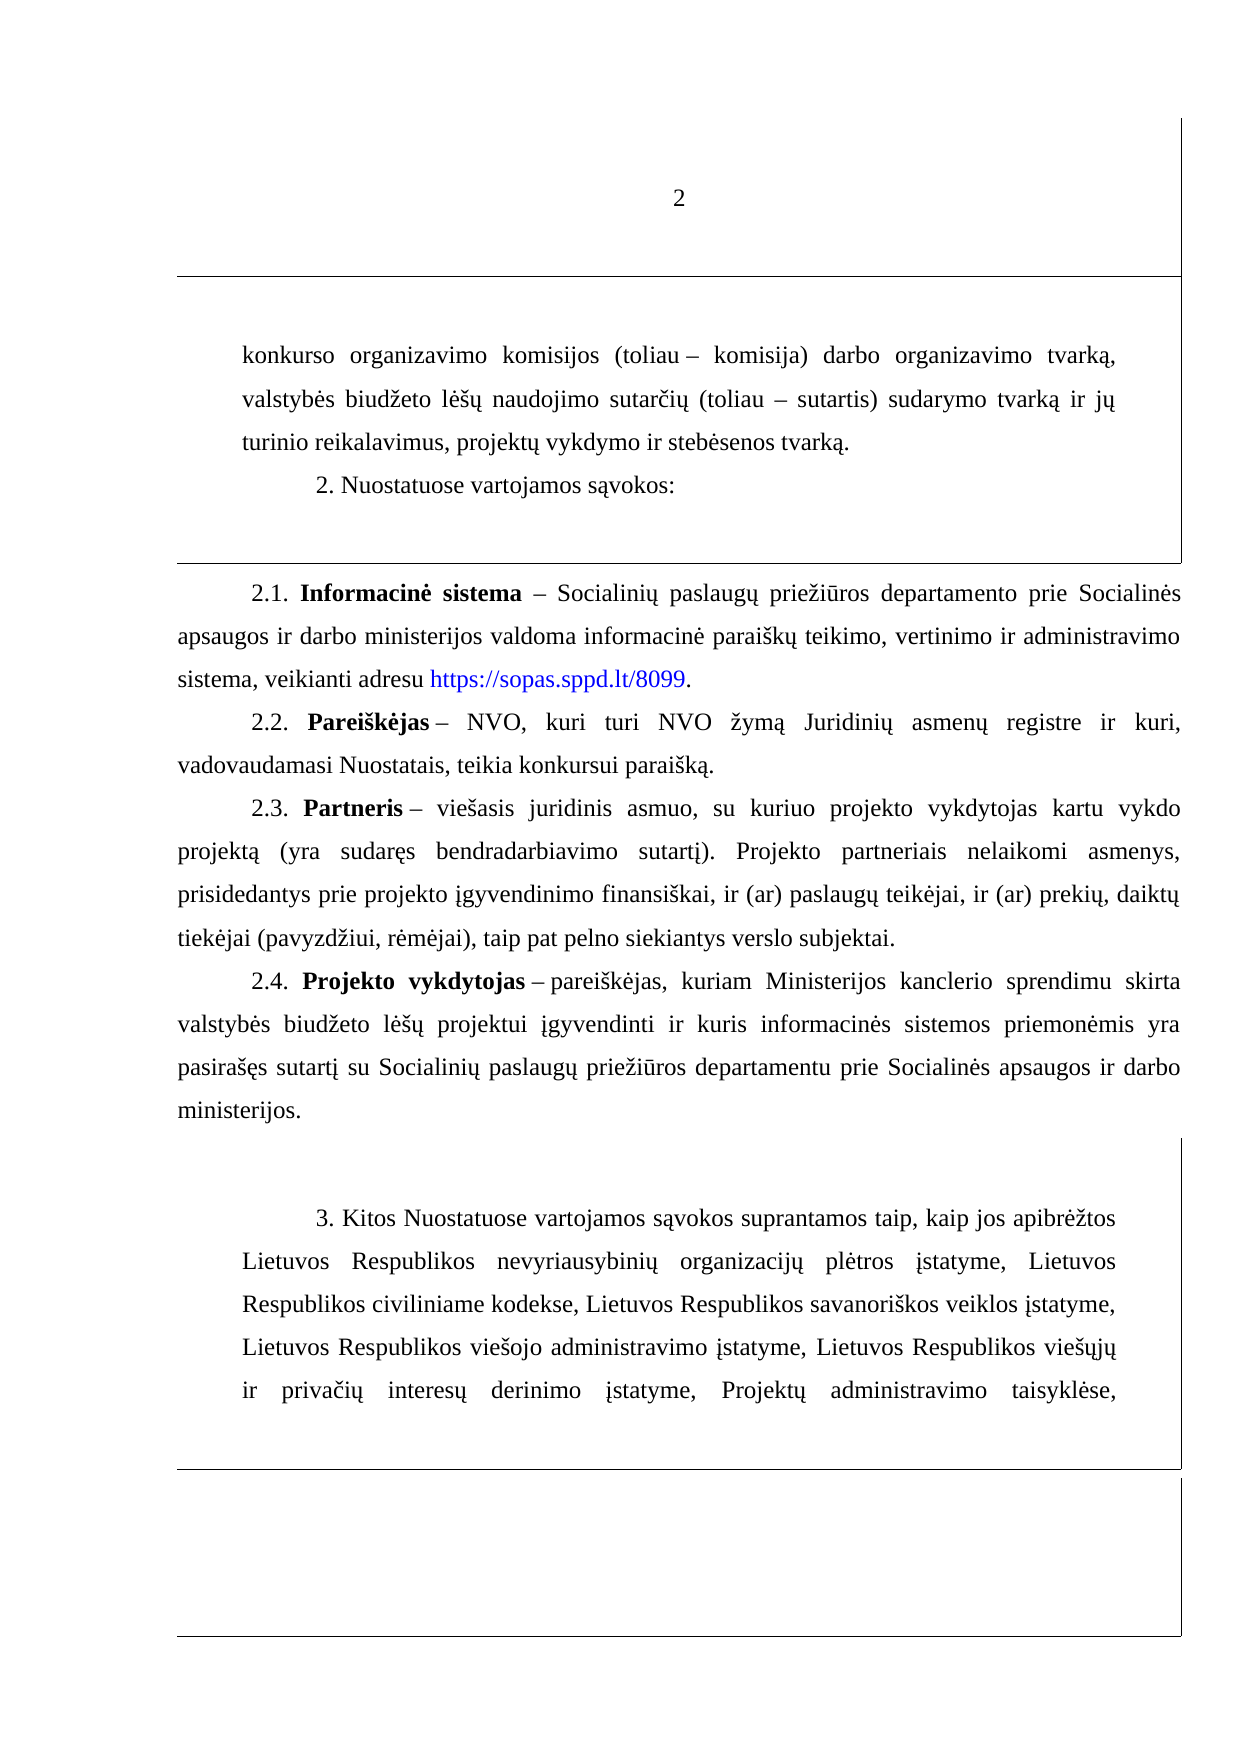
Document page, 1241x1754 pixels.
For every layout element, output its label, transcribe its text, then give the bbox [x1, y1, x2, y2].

text 2.4. Projekto vykdytojas – pareiškėjas, kuriam Ministerijos kanclerio sprendimu skirta valstybės biudžeto lėšų projektui įgyvendinti ir kuris informacinės sistemos priemonėmis yra pasirašęs sutartį su Socialinių paslaugų priežiūros departamentu prie Socialinės apsaugos ir darbo ministerijos. [177, 966, 1181, 1124]
text 2.1. Informacinė sistema – Socialinių paslaugų priežiūros departamento prie Socialinės apsaugos ir darbo ministerijos valdoma informacinė paraiškų teikimo, vertinimo ir administravimo sistema, veikianti adresu https://sopas.sppd.lt/8099. [177, 578, 1181, 693]
text 2. Nuostatuose vartojamos sąvokos: [177, 405, 1181, 563]
text 1. Nevyriausybinių organizacijų projektų, skirtų konsultacinėms paslaugoms, teikiamoms telefonu (nuotoliniu būdu) vyrams, išgyvenantiems emocines ir psichologines krizes, stiprinti 2023 metais, atrankos konkurso organizavimo nuostatai (toliau – Nuostatai) reglamentuoja nevyriausybinių organizacijų (toliau – NVO) projektų, skirtų konsultacinėms paslaugoms, teikiamoms telefonu (nuotoliniu būdu) vyrams, išgyvenantiems emocines ir psichologines krizes, stiprinti 2023 metais, atrankos konkurso (toliau – konkursas) organizavimo bendrąsias nuostatas, finansavimo prioritetus ir finansuotinas projektų veiklas, reikalavimus pareiškėjams, projektų vykdytojams, projektų veiklų įgyvendintojams, pareiškėjų, projektų vykdytojų įsipareigojimus, projektų įgyvendinimo rodiklius, tinkamas ir netinkamas finansuoti išlaidas, paraiškų turinio reikalavimus ir paraiškų teikimo tvarką, paraiškų atitikties formaliesiems kriterijams vertinimo, paraiškų atmetimo tvarką ir pagrindus, paraiškų vertinimo, Lietuvos Respublikos valstybės biudžeto lėšų (toliau – valstybės biudžeto lėšos) skyrimo, socialinės apsaugos ir darbo ministro įsakymu sudaromos konkurso organizavimo komisijos (toliau – komisija) darbo organizavimo tvarką, valstybės biudžeto lėšų naudojimo sutarčių (toliau – sutartis) sudarymo tvarką ir jų turinio reikalavimus, projektų vykdymo ir stebėsenos tvarką. [177, 276, 1181, 405]
text 2.2. Pareiškėjas – NVO, kuri turi NVO žymą Juridinių asmenų registre ir kuri, vadovaudamasi Nuostatais, teikia konkursui paraišką. [177, 707, 1181, 779]
text 3. Kitos Nuostatuose vartojamos sąvokos suprantamos taip, kaip jos apibrėžtos Lietuvos Respublikos nevyriausybinių organizacijų plėtros įstatyme, Lietuvos Respublikos civiliniame kodekse, Lietuvos Respublikos savanoriškos veiklos įstatyme, Lietuvos Respublikos viešojo administravimo įstatyme, Lietuvos Respublikos viešųjų ir privačių interesų derinimo įstatyme, Projektų administravimo taisyklėse, patvirtintose Lietuvos Respublikos socialinės apsaugos ir darbo ministro 2020 m. gruodžio 10 d. įsakymu Nr. A1-1259 „Dėl Projektų administravimo taisyklių patvirtinimo“ (toliau – taisyklės). [177, 1138, 1181, 1469]
text 2.3. Partneris – viešasis juridinis asmuo, su kuriuo projekto vykdytojas kartu vykdo projektą (yra sudaręs bendradarbiavimo sutartį). Projekto partneriais nelaikomi asmenys, prisidedantys prie projekto įgyvendinimo finansiškai, ir (ar) paslaugų teikėjai, ir (ar) prekių, daiktų tiekėjai (pavyzdžiui, rėmėjai), taip pat pelno siekiantys verslo subjektai. [177, 793, 1181, 951]
